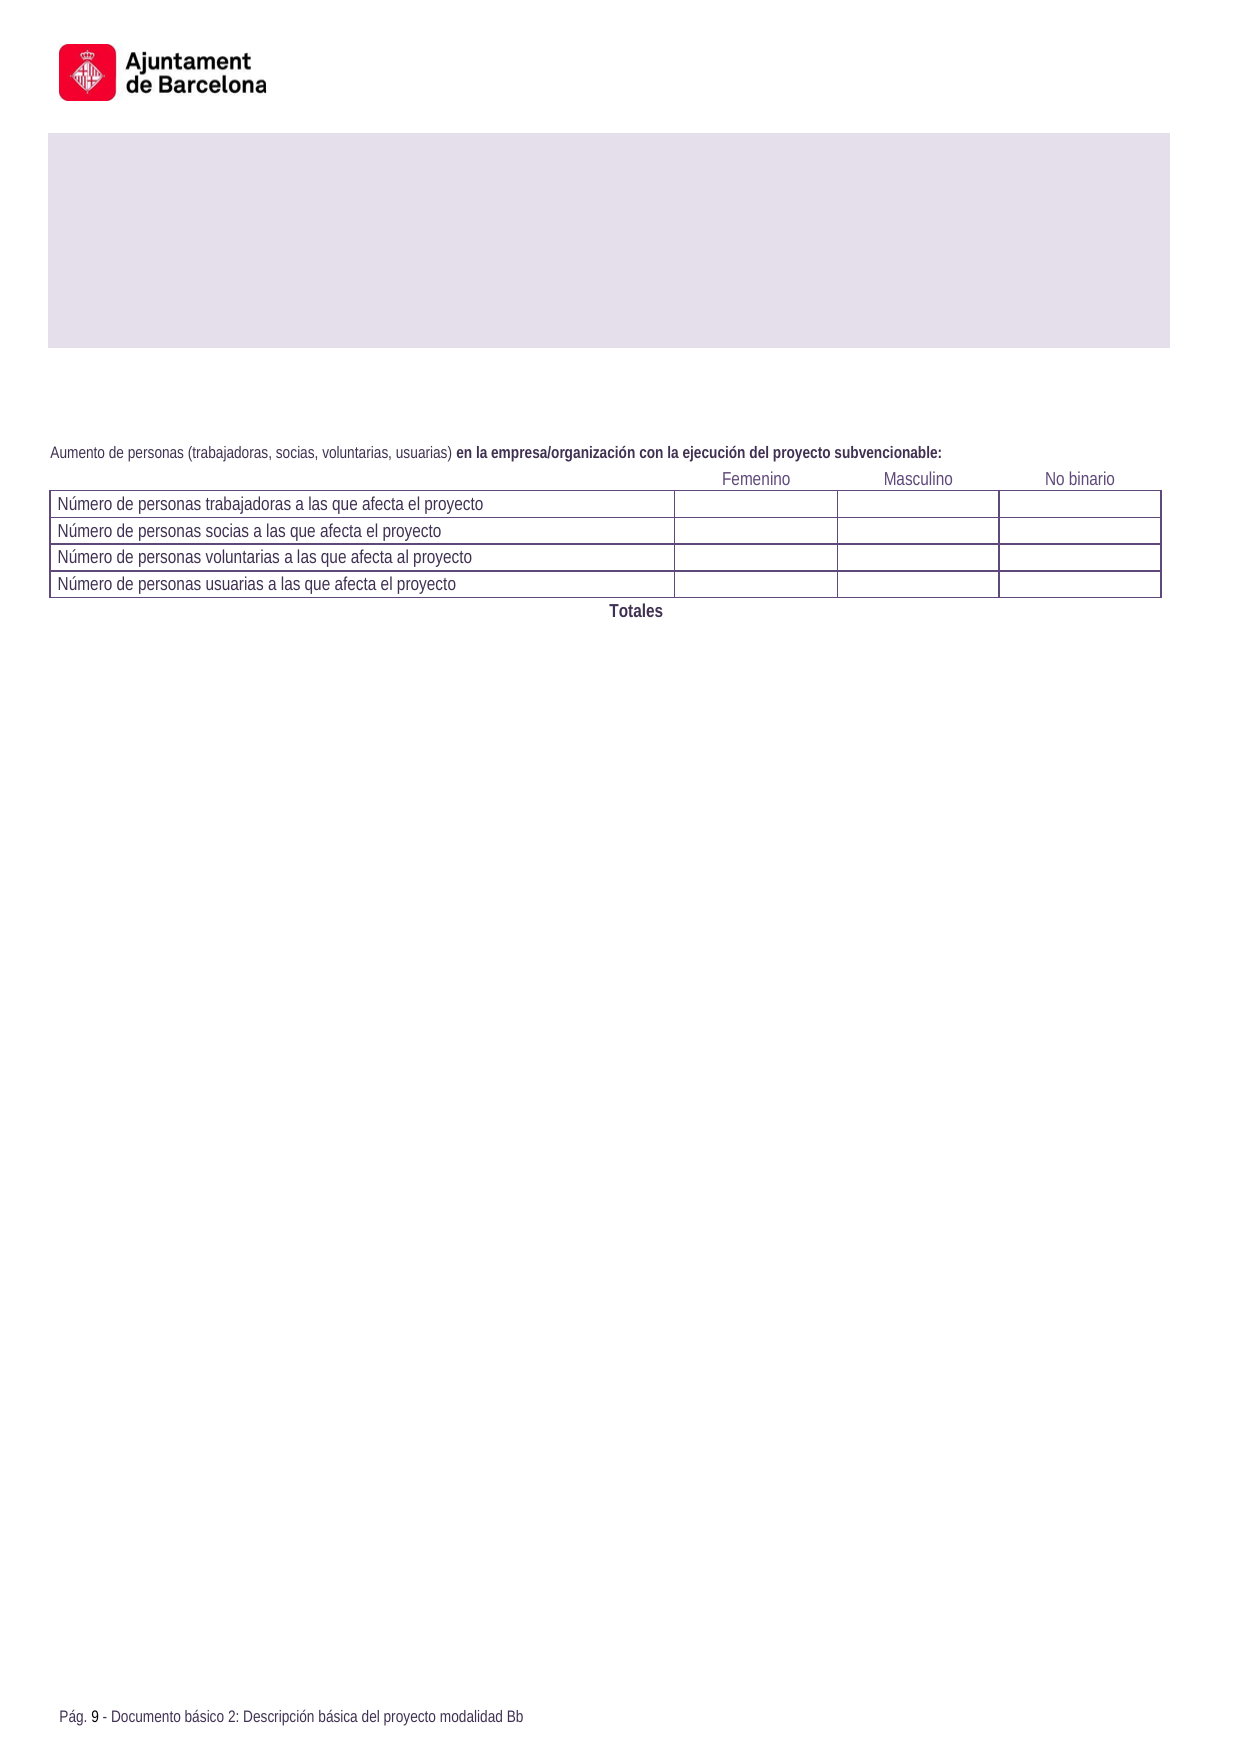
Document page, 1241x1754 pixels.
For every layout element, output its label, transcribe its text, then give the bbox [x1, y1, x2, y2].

table_header [47, 385, 59, 421]
table_header [48, 133, 1170, 348]
table_cell [1187, 421, 1202, 462]
table_cell [838, 572, 998, 597]
table_cell Número de personas trabajadoras a las que afecta el proyecto [51, 491, 674, 517]
table_header [59, 385, 1202, 421]
table_cell Número de personas voluntarias a las que afecta al proyecto [51, 545, 674, 570]
table_cell Número de personas usuarias a las que afecta el proyecto [51, 572, 674, 597]
table_cell [675, 545, 837, 570]
table_cell [47, 463, 1187, 657]
table_cell [1000, 491, 1160, 517]
table_cell [1000, 518, 1160, 543]
table_cell [675, 598, 837, 623]
table_header No binario [999, 463, 1161, 489]
table_cell [999, 598, 1161, 623]
table_cell [838, 518, 998, 543]
table_cell [59, 657, 1202, 825]
table_cell [47, 657, 59, 825]
table_cell [838, 491, 998, 517]
table_cell [838, 545, 998, 570]
table_cell Número de personas socias a las que afecta el proyecto [51, 518, 674, 543]
table_cell [675, 518, 837, 543]
table_cell Totales [50, 598, 674, 623]
table_cell [1000, 572, 1160, 597]
table_cell [675, 572, 837, 597]
table_cell [838, 598, 999, 623]
table_cell [1000, 545, 1160, 570]
table_header Femenino [675, 463, 837, 489]
table_header Masculino [838, 463, 999, 489]
table_cell Aumento de personas (trabajadoras, socias, voluntarias, usuarias) en la empresa/organización con la ejecución del proyecto subvencionable: [47, 421, 1187, 462]
table_header [50, 463, 674, 489]
table_cell [1187, 463, 1202, 657]
table_cell [675, 491, 837, 517]
